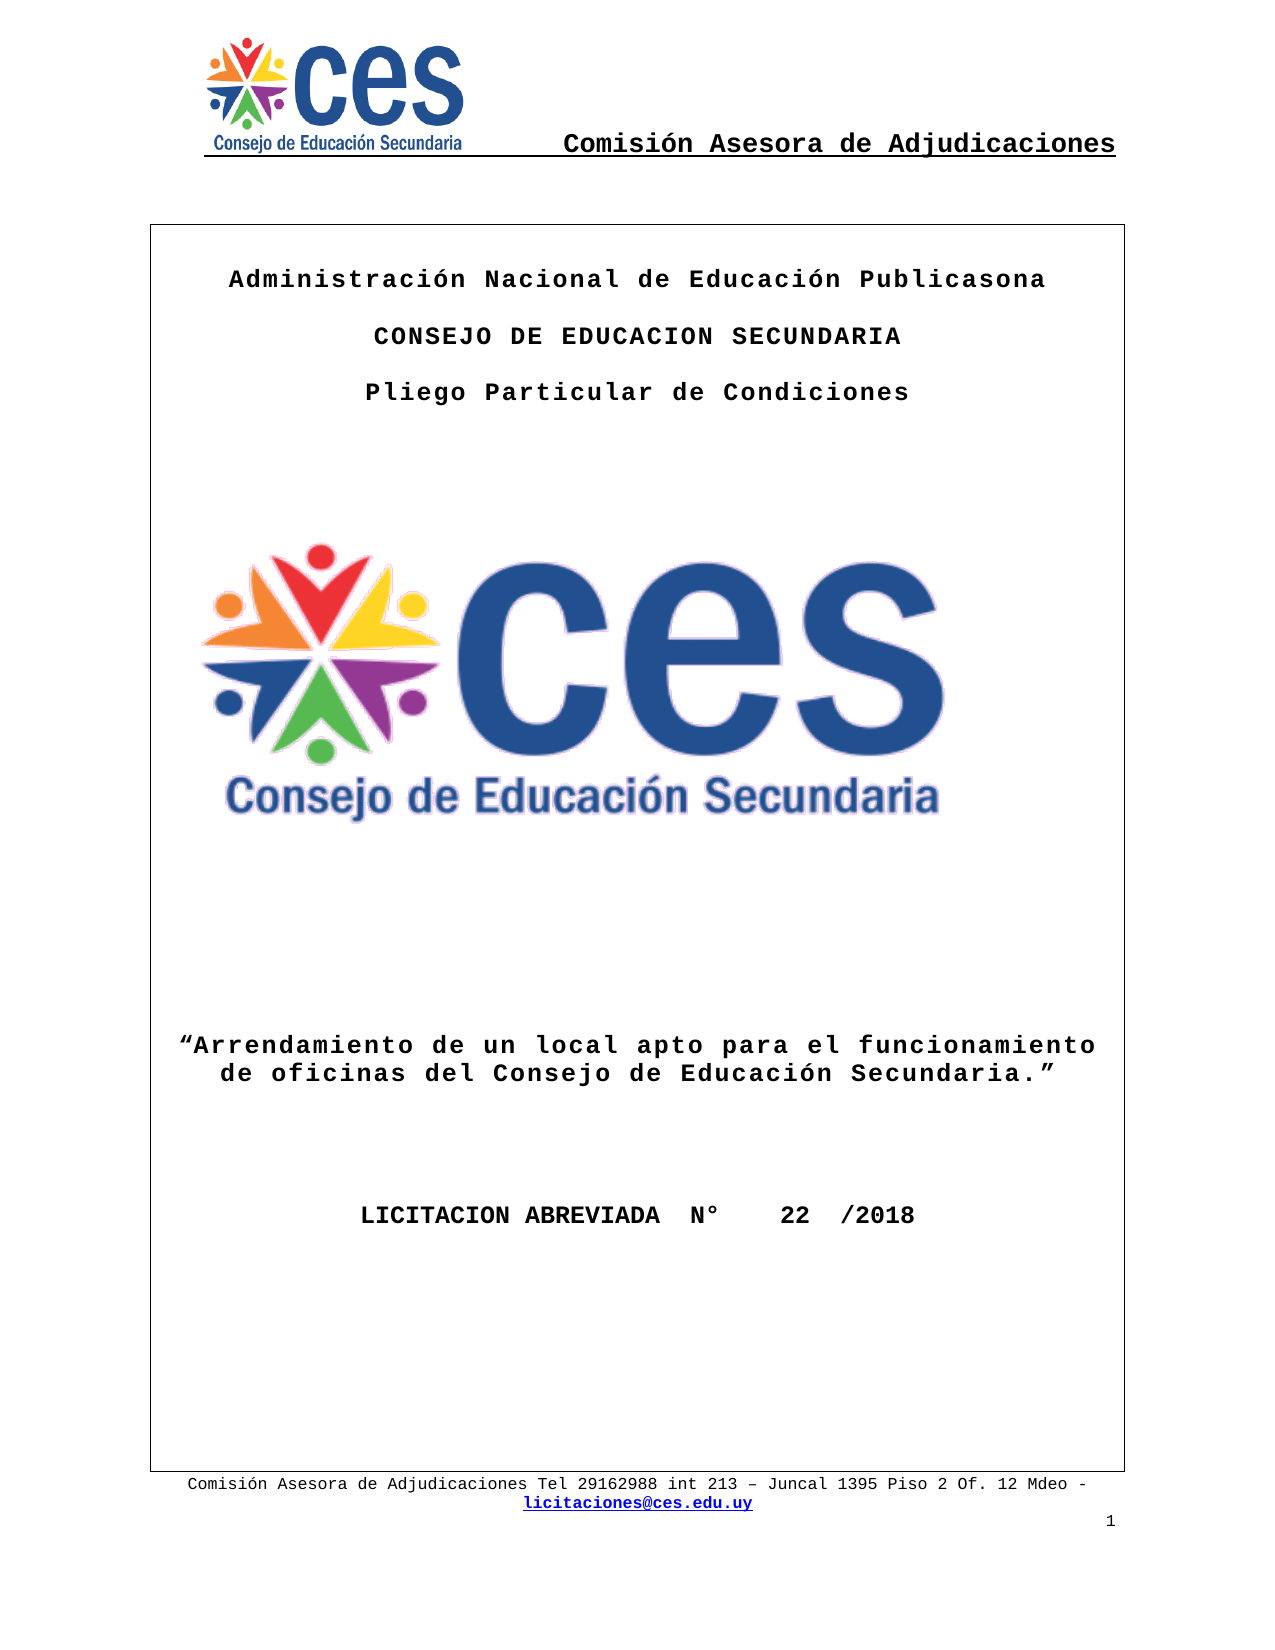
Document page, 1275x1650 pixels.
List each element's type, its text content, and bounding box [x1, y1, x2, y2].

text Administración Nacional de Educación Publicasona [159, 267, 1116, 295]
text CONSEJO DE EDUCACION SECUNDARIA [159, 323, 1116, 352]
picture [156, 496, 263, 883]
text LICITACION ABREVIADA N° 22 /2018 [159, 1202, 1116, 1231]
text “Arrendamiento de un local apto para el funcionamiento de oficinas del Consejo de Educación Secundaria.” [159, 1032, 1116, 1089]
text Pliego Particular de Condiciones [159, 380, 1116, 408]
